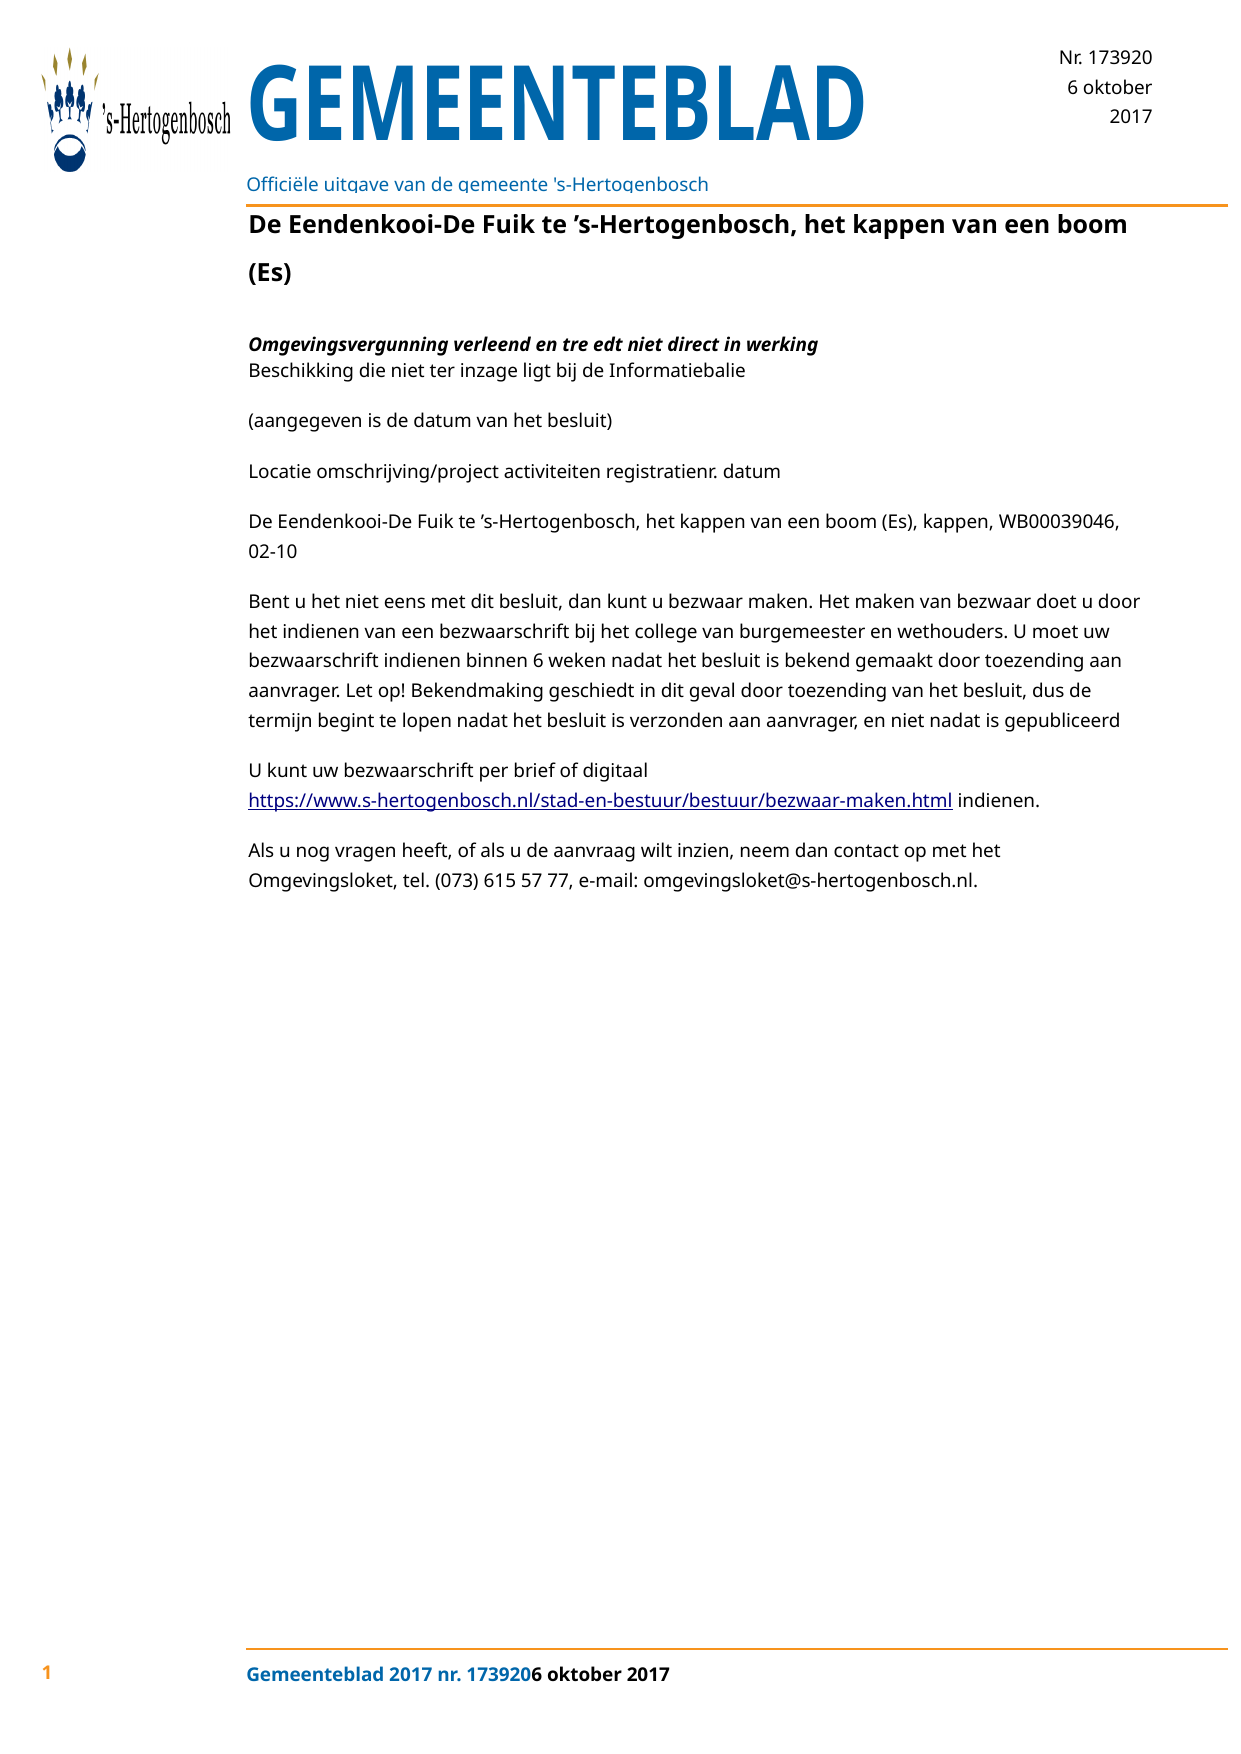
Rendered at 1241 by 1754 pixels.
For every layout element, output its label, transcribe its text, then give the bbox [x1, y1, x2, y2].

text Bent u het niet eens met dit besluit, dan kunt u bezwaar maken. Het maken van bezwaar doet u door het indienen van een bezwaarschrift bij het college van burgemeester en wethouders. U moet uw bezwaarschrift indienen binnen 6 weken nadat het besluit is bekend gemaakt door toezending aan aanvrager. Let op! Bekendmaking geschiedt in dit geval door toezending van het besluit, dus de termijn begint te lopen nadat het besluit is verzonden aan aanvrager, en niet nadat is gepubliceerd [248, 588, 1152, 732]
text U kunt uw bezwaarschrift per brief of digitaal https://www.s-hertogenbosch.nl/stad-en-bestuur/bestuur/bezwaar-maken.html indienen. [248, 757, 1152, 812]
picture [41, 47, 231, 172]
text De Eendenkooi-De Fuik te ’s-Hertogenbosch, het kappen van een boom (Es) [248, 207, 1152, 288]
text De Eendenkooi-De Fuik te ’s-Hertogenbosch, het kappen van een boom (Es), kappen, WB00039046, 02-10 [248, 508, 1152, 564]
text Beschikking die niet ter inzage ligt bij de Informatiebalie [248, 357, 1152, 383]
text Locatie omschrijving/project activiteiten registratienr. datum [248, 458, 1152, 484]
text (aangegeven is de datum van het besluit) [248, 408, 1152, 433]
text Omgevingsvergunning verleend en tre edt niet direct in werking [248, 331, 1152, 357]
text Als u nog vragen heeft, of als u de aanvraag wilt inzien, neem dan contact op met het Omgevingsloket, tel. (073) 615 57 77, e-mail: omgevingsloket@s-hertogenbosch.nl. [248, 837, 1152, 892]
